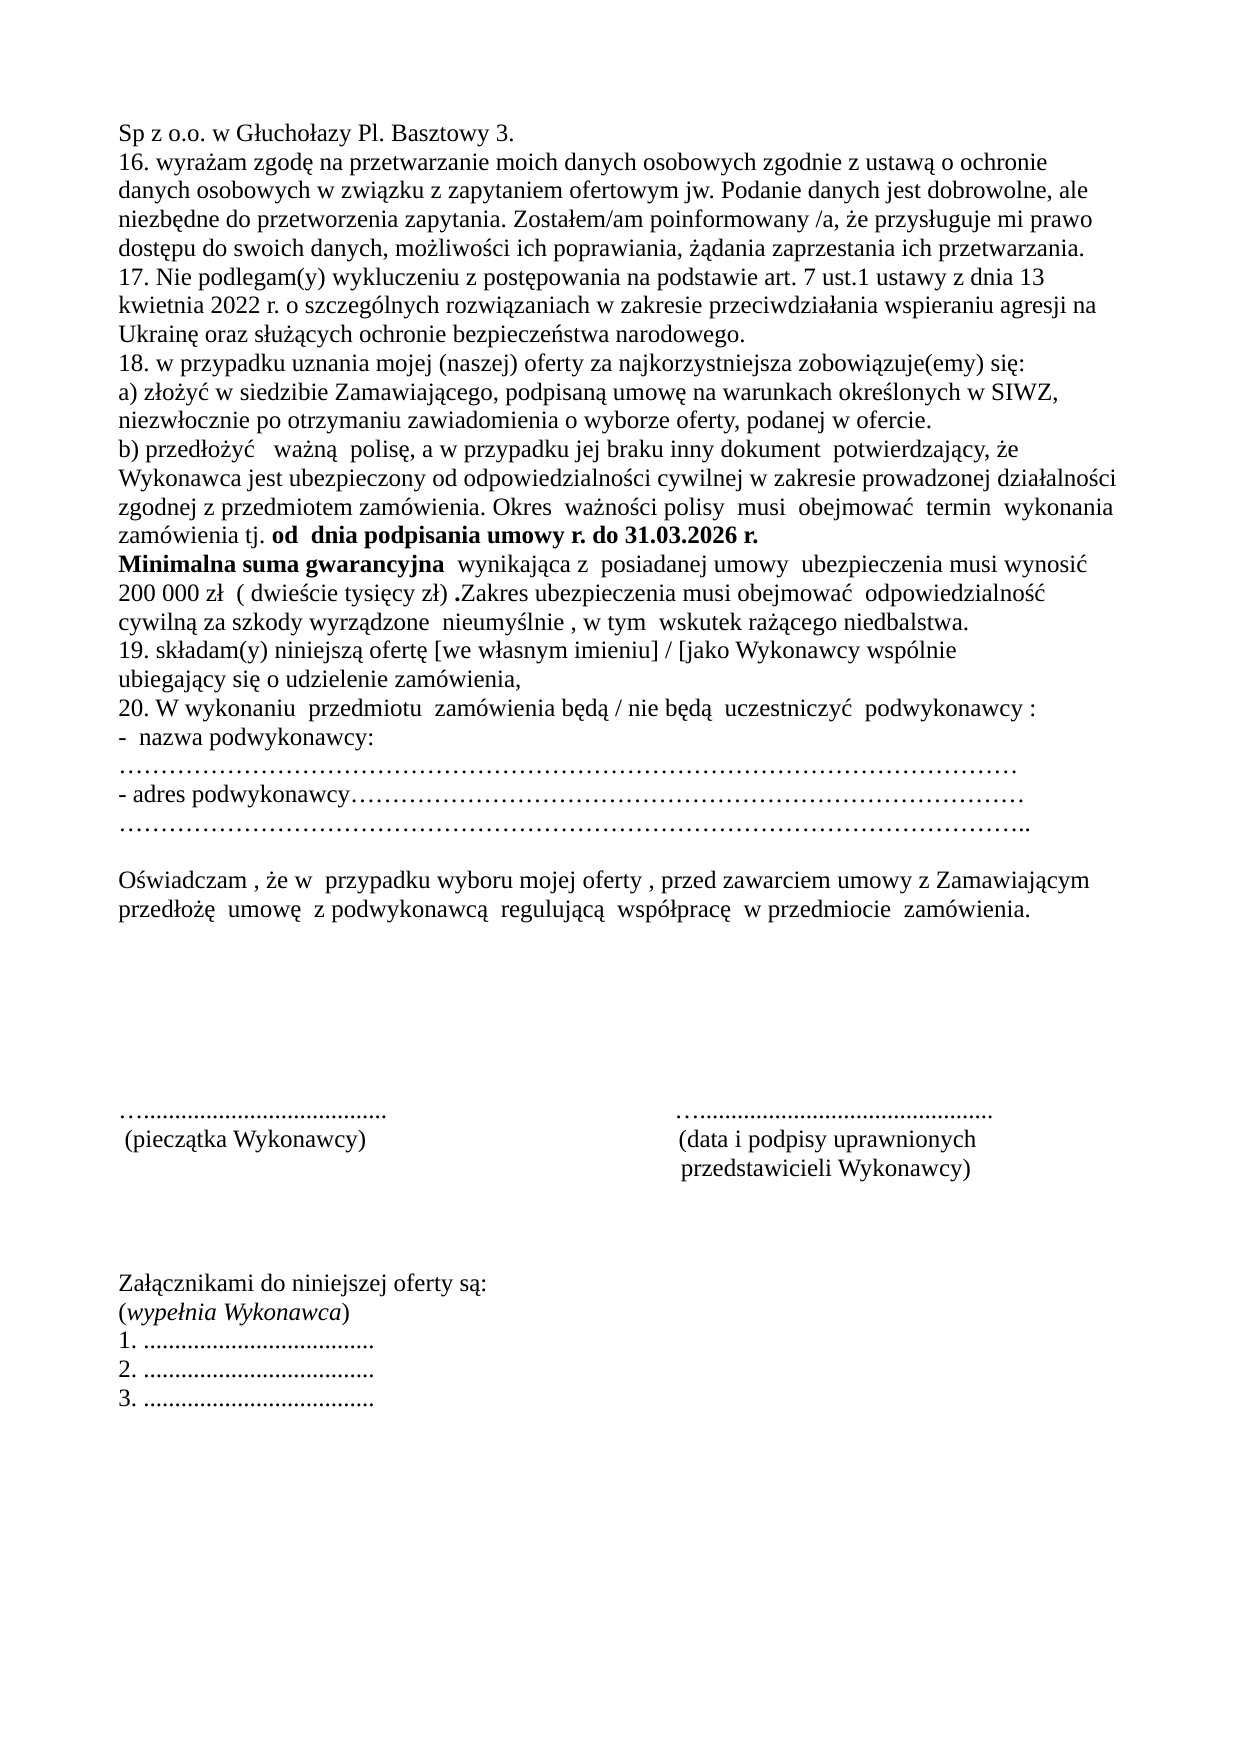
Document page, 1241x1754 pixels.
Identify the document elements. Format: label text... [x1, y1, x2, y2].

text Sp z o.o. w Głuchołazy Pl. Basztowy 3. [118, 118, 1122, 147]
text ……………………………………………………………………………………………… [118, 751, 1122, 779]
text - nazwa podwykonawcy: [118, 722, 1122, 751]
text 19. składam(y) niniejszą ofertę [we własnym imieniu] / [jako Wykonawcy wspólnie [118, 636, 1122, 664]
text (wypełnia Wykonawca) [118, 1297, 1122, 1326]
text a) złożyć w siedzibie Zamawiającego, podpisaną umowę na warunkach określonych w SIWZ, niezwłocznie po otrzymaniu zawiadomienia o wyborze oferty, podanej w ofercie. [118, 377, 1122, 434]
text 20. W wykonaniu przedmiotu zamówienia będą / nie będą uczestniczyć podwykonawcy : [118, 693, 1122, 722]
text 1. ..................................... [118, 1326, 1122, 1354]
text 17. Nie podlegam(y) wykluczeniu z postępowania na podstawie art. 7 ust.1 ustawy z dnia 13 kwietnia 2022 r. o szczególnych rozwiązaniach w zakresie przeciwdziałania wspieraniu agresji na Ukrainę oraz służących ochronie bezpieczeństwa narodowego. [118, 262, 1122, 348]
text - adres podwykonawcy……………………………………………………………………… [118, 779, 1122, 808]
text …....................................... …............................................... [118, 1096, 1122, 1124]
text 2. ..................................... [118, 1354, 1122, 1383]
text Oświadczam , że w przypadku wyboru mojej oferty , przed zawarciem umowy z Zamawiającym przedłożę umowę z podwykonawcą regulującą współpracę w przedmiocie zamówienia. [118, 866, 1122, 923]
text 16. wyrażam zgodę na przetwarzanie moich danych osobowych zgodnie z ustawą o ochronie danych osobowych w związku z zapytaniem ofertowym jw. Podanie danych jest dobrowolne, ale niezbędne do przetworzenia zapytania. Zostałem/am poinformowany /a, że przysługuje mi prawo dostępu do swoich danych, możliwości ich poprawiania, żądania zaprzestania ich przetwarzania. [118, 147, 1122, 262]
text ……………………………………………………………………………………………….. [118, 808, 1122, 837]
text 18. w przypadku uznania mojej (naszej) oferty za najkorzystniejsza zobowiązuje(emy) się: [118, 348, 1122, 377]
text Minimalna suma gwarancyjna wynikająca z posiadanej umowy ubezpieczenia musi wynosić 200 000 zł ( dwieście tysięcy zł) .Zakres ubezpieczenia musi obejmować odpowiedzialność cywilną za szkody wyrządzone nieumyślnie , w tym wskutek rażącego niedbalstwa. [118, 549, 1122, 636]
text 3. ..................................... [118, 1383, 1122, 1412]
text b) przedłożyć ważną polisę, a w przypadku jej braku inny dokument potwierdzający, że Wykonawca jest ubezpieczony od odpowiedzialności cywilnej w zakresie prowadzonej działalności zgodnej z przedmiotem zamówienia. Okres ważności polisy musi obejmować termin wykonania zamówienia tj. od dnia podpisania umowy r. do 31.03.2026 r. [118, 434, 1122, 549]
text Załącznikami do niniejszej oferty są: [118, 1268, 1122, 1297]
text przedstawicieli Wykonawcy) [118, 1153, 1122, 1182]
text ubiegający się o udzielenie zamówienia, [118, 664, 1122, 693]
text (pieczątka Wykonawcy) (data i podpisy uprawnionych [118, 1124, 1122, 1153]
